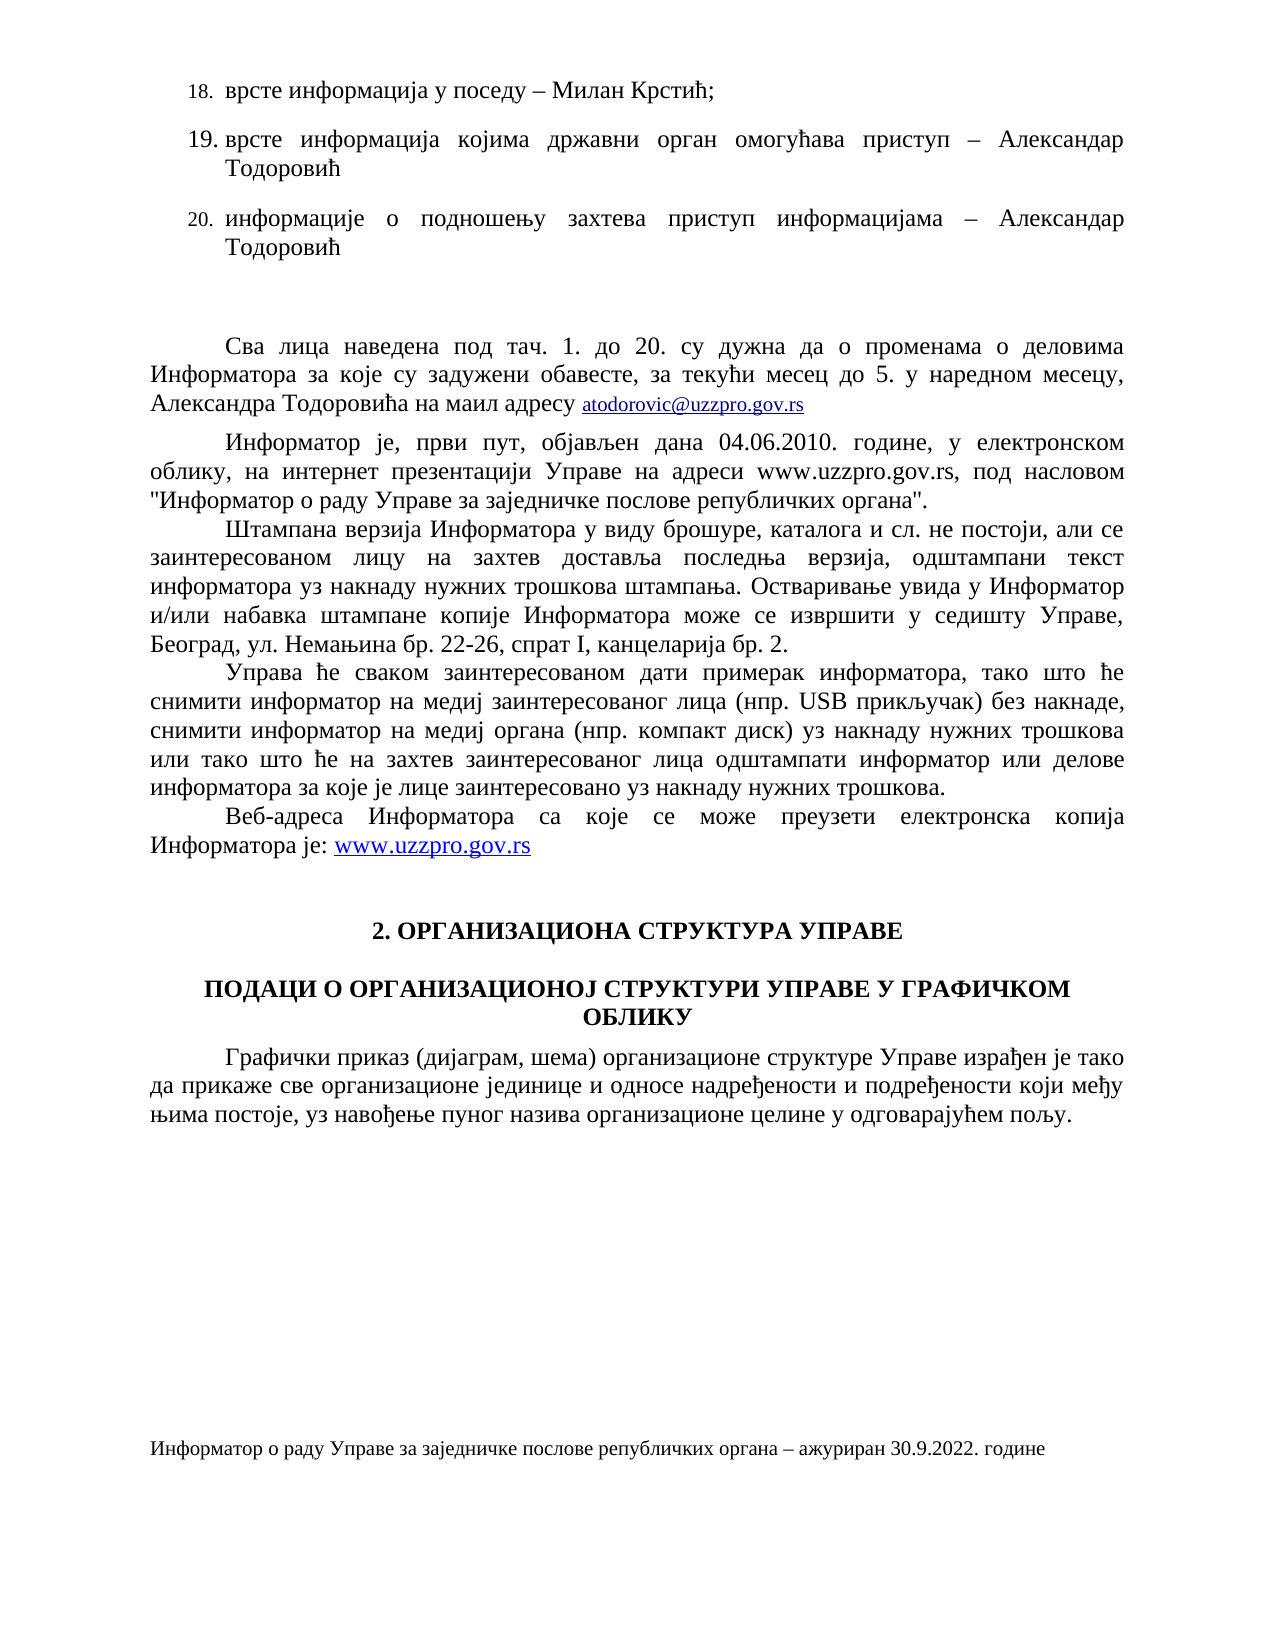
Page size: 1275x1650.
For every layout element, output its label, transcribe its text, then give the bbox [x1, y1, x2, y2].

text Управа ће сваком заинтересованом дати примерак информатора, тако што ће снимити информатор на медиј заинтересованог лица (нпр. USB прикључак) без накнаде, снимити информатор на медиј органа (нпр. компакт диск) уз накнаду нужних трошкова или тако што ће на захтев заинтересованог лица одштампати информатор или делове информатора за које је лице заинтересовано уз накнаду нужних трошкова. [150, 657, 1125, 801]
text Сва лица наведена под тач. 1. до 20. су дужна да о променама о деловима Информатора за које су задужени обавесте, за текући месец до 5. у наредном месецу, Александра Тодоровића на маил адресу atodorovic@uzzpro.gov.rs [150, 331, 1125, 417]
list информације о подношењу захтева приступ информацијама – Александар Тодоровић [187, 203, 1125, 260]
text Информатор је, први пут, објављен дана 04.06.2010. године, у електронском облику, на интернет презентацији Управе на адреси www.uzzpro.gov.rs, под насловом ''Информатор о раду Управе за заједничке послове републичких органа''. [150, 427, 1125, 514]
text Графички приказ (дијаграм, шема) организационе структуре Управе израђен је тако да прикаже све организационе јединице и односе надређености и подређености који међу њима постоје, уз навођење пуног назива организационе целине у одговарајућем пољу. [150, 1042, 1125, 1128]
text ПОДАЦИ О ОРГАНИЗАЦИОНОЈ СТРУКТУРИ УПРАВЕ У ГРАФИЧКОМ ОБЛИКУ [150, 974, 1125, 1031]
text Штампана верзија Информатора у виду брошуре, каталога и сл. не постоји, али се заинтересованом лицу на захтев доставља последња верзија, одштампани текст информатора уз накнаду нужних трошкова штампања. Остваривање увида у Информатор и/или набавка штампане копије Информатора може се извршити у седишту Управе, Београд, ул. Немањина бр. 22-26, спрат I, канцеларија бр. 2. [150, 514, 1125, 657]
list врсте информација у поседу – Милан Крстић; [187, 75, 1125, 104]
text Веб-адреса Информатора са које се може преузети електронска копија Информатора је: www.uzzpro.gov.rs [150, 801, 1125, 859]
list врсте информација којима државни орган омогућава приступ – Александар Тодоровић [187, 124, 1125, 182]
text 2. ОРГАНИЗАЦИОНА СТРУКТУРА УПРАВЕ [150, 916, 1125, 945]
